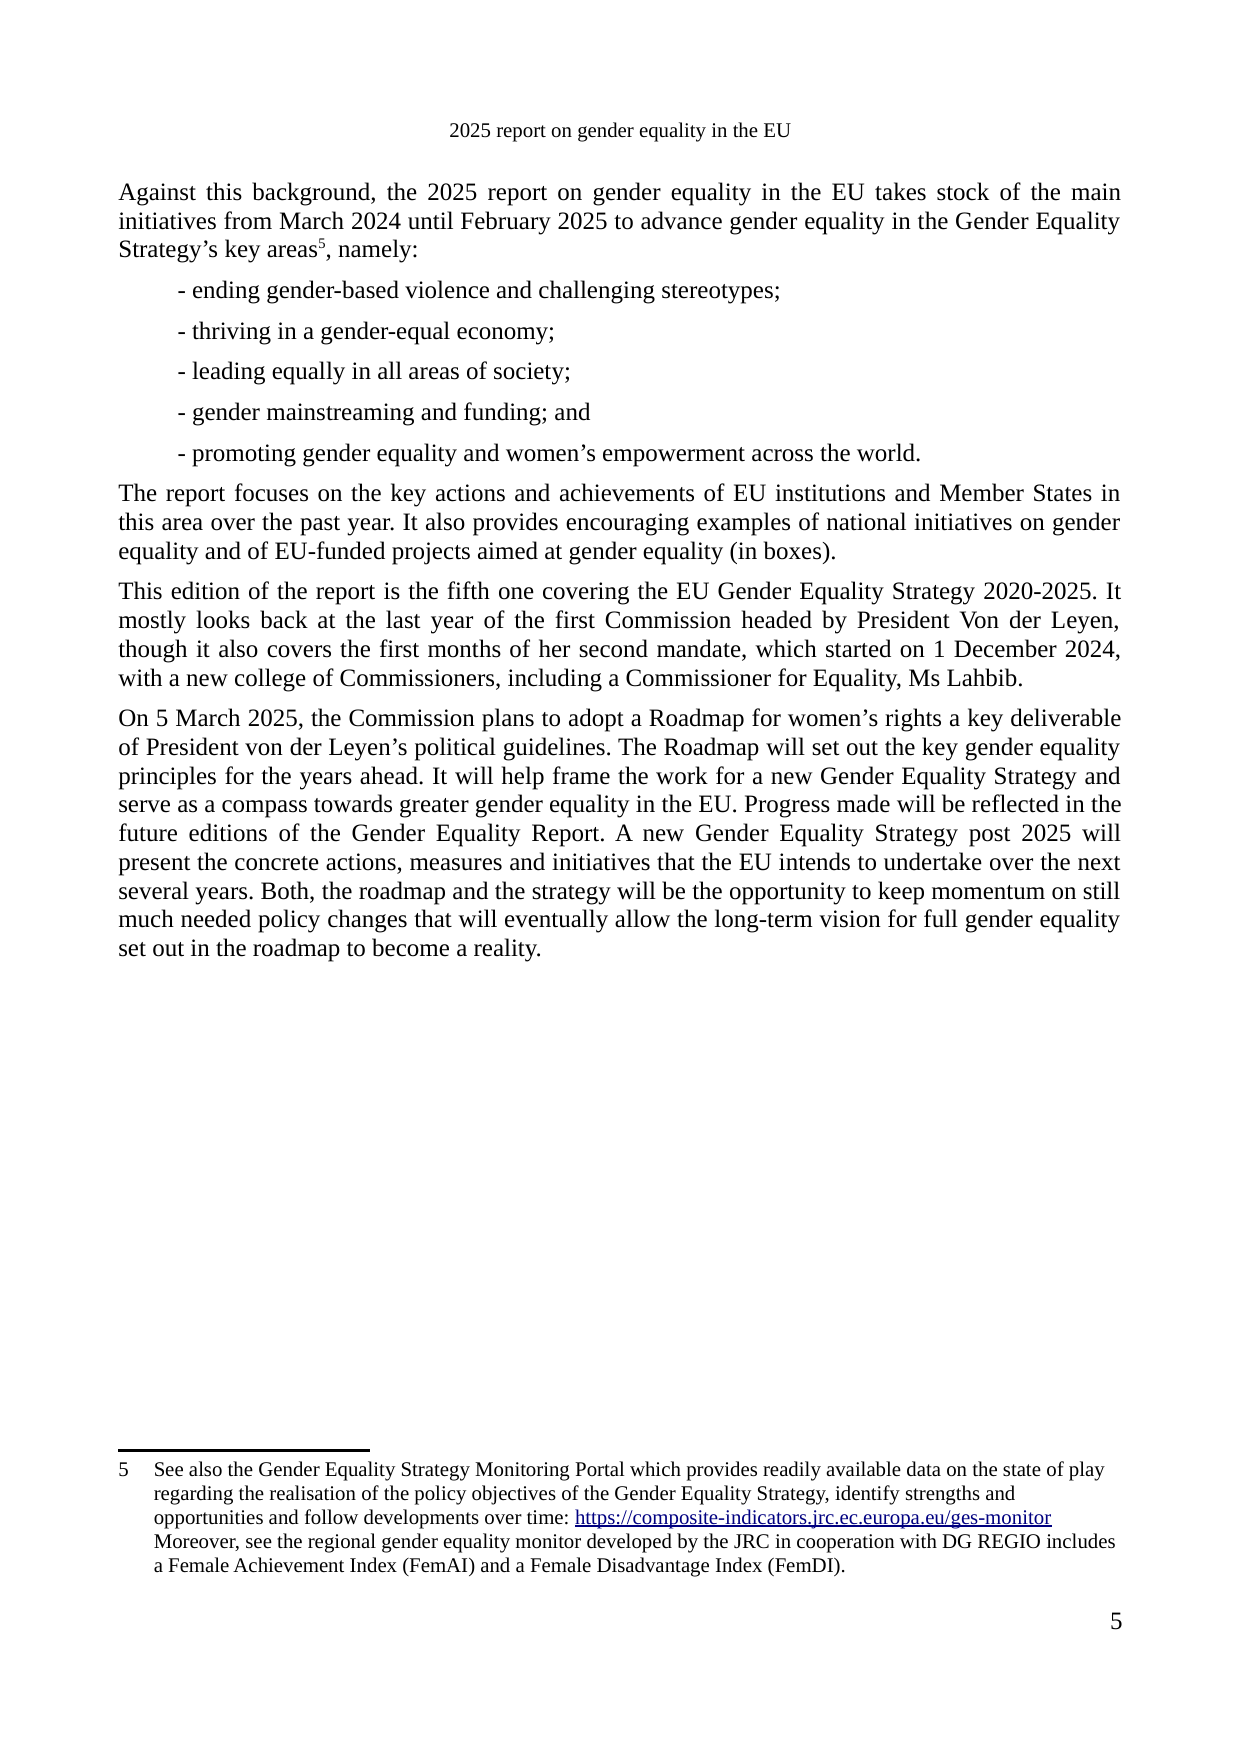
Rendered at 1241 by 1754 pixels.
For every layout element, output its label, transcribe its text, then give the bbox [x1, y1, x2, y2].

text - thriving in a gender-equal economy; [177, 316, 1122, 344]
text - ending gender-based violence and challenging stereotypes; [177, 275, 1122, 304]
text - leading equally in all areas of society; [177, 356, 1122, 385]
text - gender mainstreaming and funding; and [177, 397, 1122, 426]
text Against this background, the 2025 report on gender equality in the EU takes stock of the main initiatives from March 2024 until February 2025 to advance gender equality in the Gender Equality Strategy’s key areas, namely: [118, 177, 1122, 263]
text This edition of the report is the fifth one covering the EU Gender Equality Strategy 2020-2025. It mostly looks back at the last year of the first Commission headed by President Von der Leyen, though it also covers the first months of her second mandate, which started on 1 December 2024, with a new college of Commissioners, including a Commissioner for Equality, Ms Lahbib. [118, 576, 1122, 691]
text See also the Gender Equality Strategy Monitoring Portal which provides readily available data on the state of play regarding the realisation of the policy objectives of the Gender Equality Strategy, identify strengths and opportunities and follow developments over time: https://composite-indicators.jrc.ec.europa.eu/ges-monitor Moreover, see the regional gender equality monitor developed by the JRC in cooperation with DG REGIO includes a Female Achievement Index (FemAI) and a Female Disadvantage Index (FemDI). [118, 1457, 1122, 1577]
text On 5 March 2025, the Commission plans to adopt a Roadmap for women’s rights a key deliverable of President von der Leyen’s political guidelines. The Roadmap will set out the key gender equality principles for the years ahead. It will help frame the work for a new Gender Equality Strategy and serve as a compass towards greater gender equality in the EU. Progress made will be reflected in the future editions of the Gender Equality Report. A new Gender Equality Strategy post 2025 will present the concrete actions, measures and initiatives that the EU intends to undertake over the next several years. Both, the roadmap and the strategy will be the opportunity to keep momentum on still much needed policy changes that will eventually allow the long-term vision for full gender equality set out in the roadmap to become a reality. [118, 703, 1122, 962]
text - promoting gender equality and women’s empowerment across the world. [177, 438, 1122, 466]
text The report focuses on the key actions and achievements of EU institutions and Member States in this area over the past year. It also provides encouraging examples of national initiatives on gender equality and of EU-funded projects aimed at gender equality (in boxes). [118, 478, 1122, 564]
